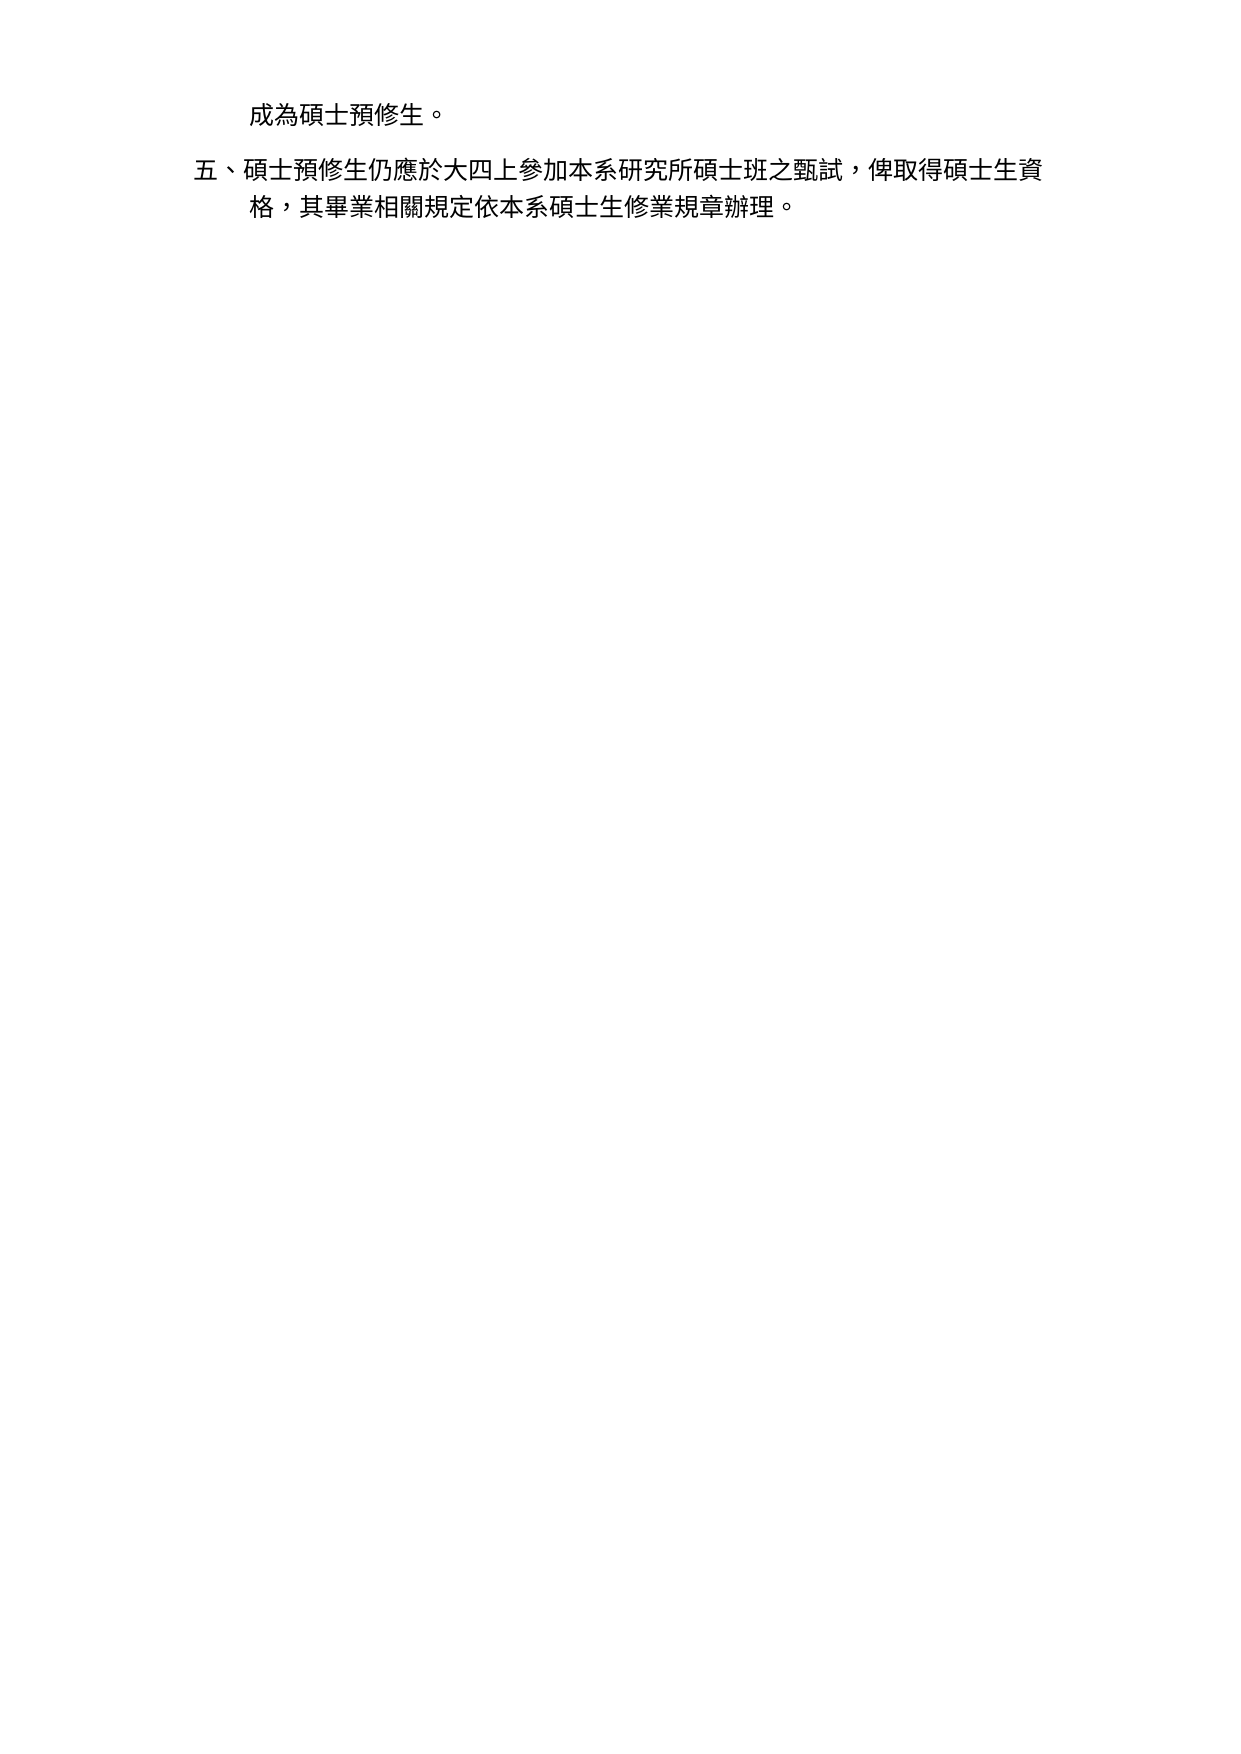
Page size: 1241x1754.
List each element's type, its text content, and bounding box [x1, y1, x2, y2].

text 四、學生於大三下申請參加碩士預修學程時，必須繳交指導教授之推薦函，由本系進行資格審查。獲通過之學生，即取得參加本系碩士預修學程之資格，成為碩士預修生。 [193, 96, 1053, 132]
text 五、碩士預修生仍應於大四上參加本系研究所碩士班之甄試，俾取得碩士生資格，其畢業相關規定依本系碩士生修業規章辦理。 [193, 151, 1053, 223]
